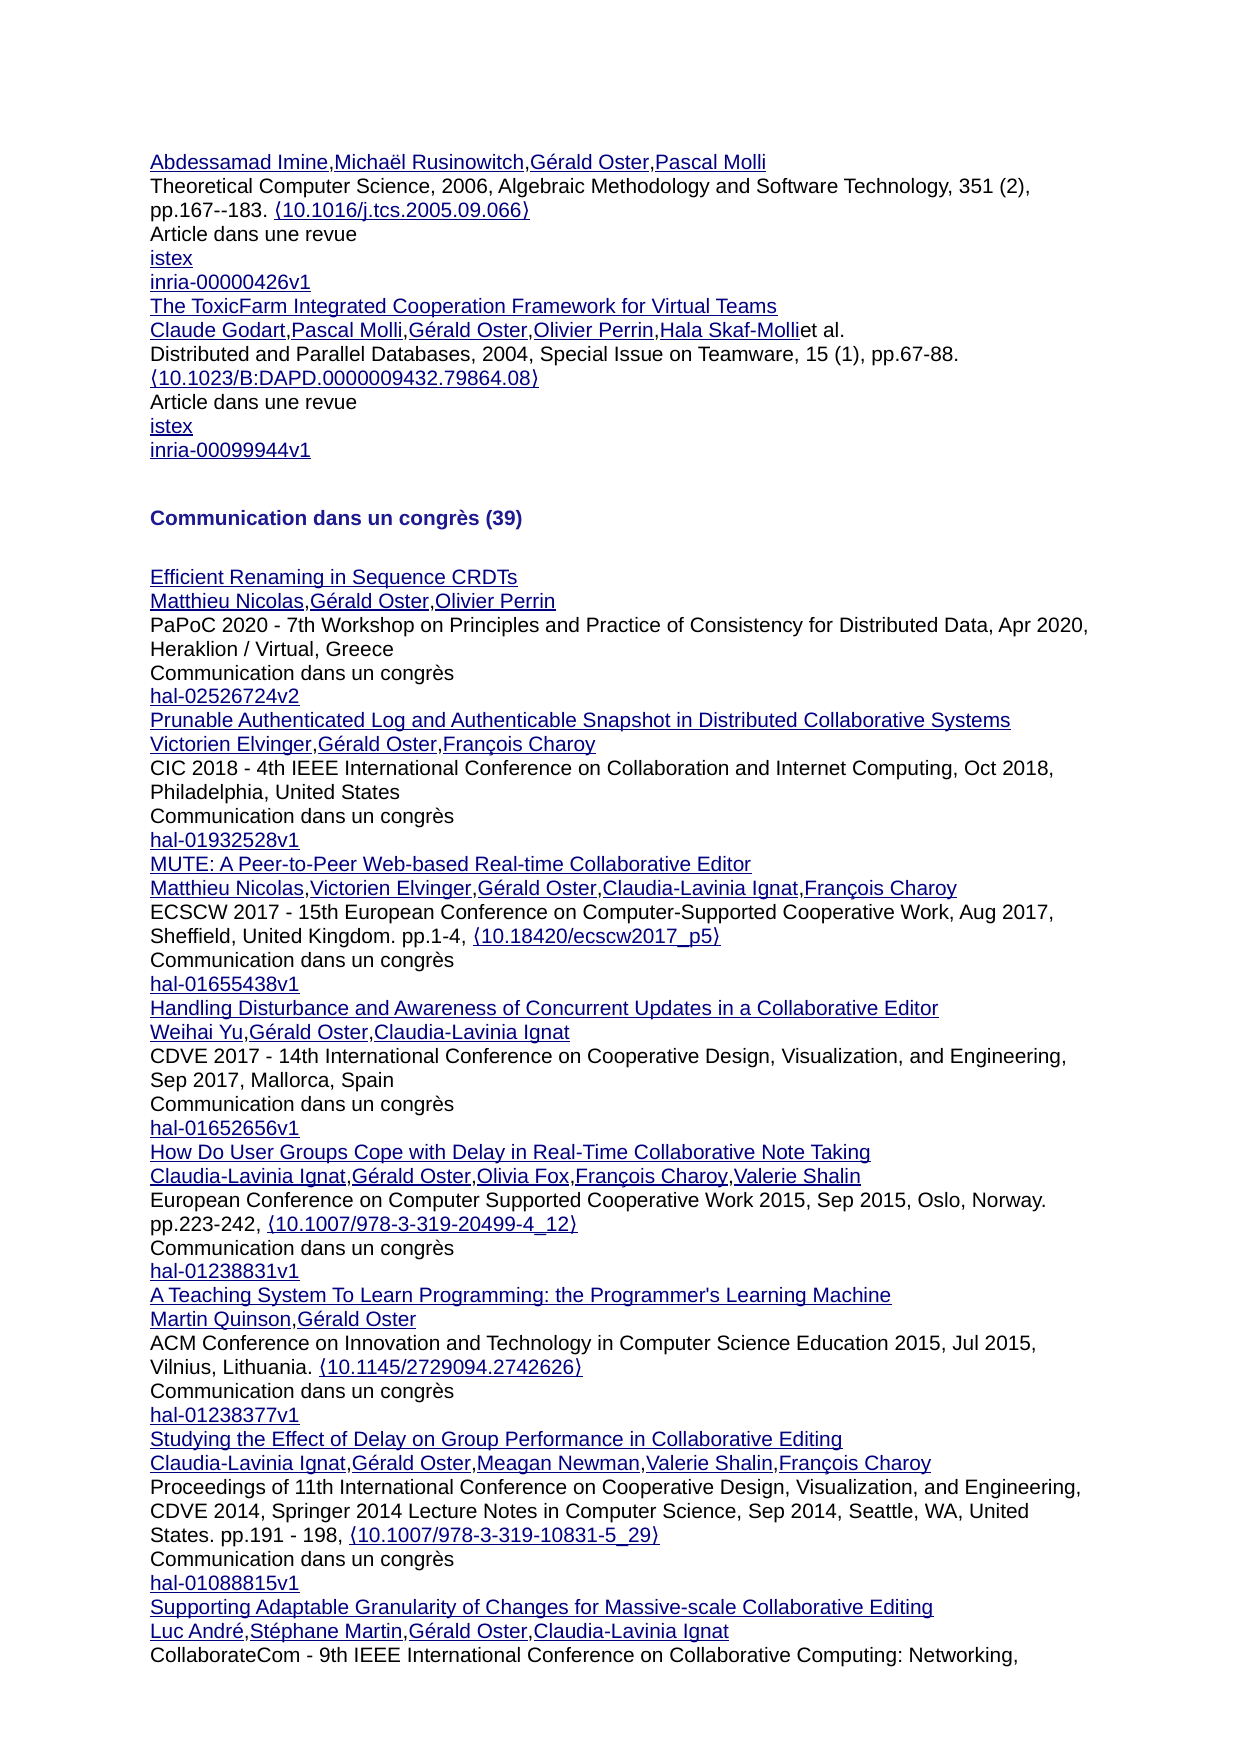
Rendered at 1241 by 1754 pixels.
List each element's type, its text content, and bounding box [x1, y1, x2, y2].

table_cell The ToxicFarm Integrated Cooperation Framework for Virtual Teams Claude Godart,Pascal Molli,Gérald Oster,Olivier Perrin,Hala Skaf-Molliet al. Distributed and Parallel Databases, 2004, Special Issue on Teamware, 15 (1), pp.67-88. ⟨10.1023/B:DAPD.0000009432.79864.08⟩ Article dans une revue istex inria-00099944v1 [150, 294, 1090, 461]
table_cell MUTE: A Peer-to-Peer Web-based Real-time Collaborative Editor Matthieu Nicolas,Victorien Elvinger,Gérald Oster,Claudia-Lavinia Ignat,François Charoy ECSCW 2017 - 15th European Conference on Computer-Supported Cooperative Work, Aug 2017, Sheffield, United Kingdom. pp.1-4, ⟨10.18420/ecscw2017_p5⟩ Communication dans un congrès hal-01655438v1 [150, 852, 1090, 996]
table_cell Supporting Adaptable Granularity of Changes for Massive-scale Collaborative Editing Luc André,Stéphane Martin,Gérald Oster,Claudia-Lavinia Ignat CollaborateCom - 9th IEEE International Conference on Collaborative Computing: Networking, [150, 1595, 1090, 1667]
table_cell Prunable Authenticated Log and Authenticable Snapshot in Distributed Collaborative Systems Victorien Elvinger,Gérald Oster,François Charoy CIC 2018 - 4th IEEE International Conference on Collaboration and Internet Computing, Oct 2018, Philadelphia, United States Communication dans un congrès hal-01932528v1 [150, 708, 1090, 852]
table_cell Handling Disturbance and Awareness of Concurrent Updates in a Collaborative Editor Weihai Yu,Gérald Oster,Claudia-Lavinia Ignat CDVE 2017 - 14th International Conference on Cooperative Design, Visualization, and Engineering, Sep 2017, Mallorca, Spain Communication dans un congrès hal-01652656v1 [150, 996, 1090, 1139]
table_cell A Teaching System To Learn Programming: the Programmer's Learning Machine Martin Quinson,Gérald Oster ACM Conference on Innovation and Technology in Computer Science Education 2015, Jul 2015, Vilnius, Lithuania. ⟨10.1145/2729094.2742626⟩ Communication dans un congrès hal-01238377v1 [150, 1283, 1090, 1427]
subtitle Communication dans un congrès (39) [150, 506, 1090, 530]
table_cell How Do User Groups Cope with Delay in Real-Time Collaborative Note Taking Claudia-Lavinia Ignat,Gérald Oster,Olivia Fox,François Charoy,Valerie Shalin European Conference on Computer Supported Cooperative Work 2015, Sep 2015, Oslo, Norway. pp.223-242, ⟨10.1007/978-3-319-20499-4_12⟩ Communication dans un congrès hal-01238831v1 [150, 1140, 1090, 1283]
table_cell Studying the Effect of Delay on Group Performance in Collaborative Editing Claudia-Lavinia Ignat,Gérald Oster,Meagan Newman,Valerie Shalin,François Charoy Proceedings of 11th International Conference on Cooperative Design, Visualization, and Engineering, CDVE 2014, Springer 2014 Lecture Notes in Computer Science, Sep 2014, Seattle, WA, United States. pp.191 - 198, ⟨10.1007/978-3-319-10831-5_29⟩ Communication dans un congrès hal-01088815v1 [150, 1427, 1090, 1595]
table_header Efficient Renaming in Sequence CRDTs Matthieu Nicolas,Gérald Oster,Olivier Perrin PaPoC 2020 - 7th Workshop on Principles and Practice of Consistency for Distributed Data, Apr 2020, Heraklion / Virtual, Greece Communication dans un congrès hal-02526724v2 [150, 565, 1090, 708]
table_cell Abdessamad Imine,Michaël Rusinowitch,Gérald Oster,Pascal Molli Theoretical Computer Science, 2006, Algebraic Methodology and Software Technology, 351 (2), pp.167--183. ⟨10.1016/j.tcs.2005.09.066⟩ Article dans une revue istex inria-00000426v1 [150, 150, 1090, 294]
